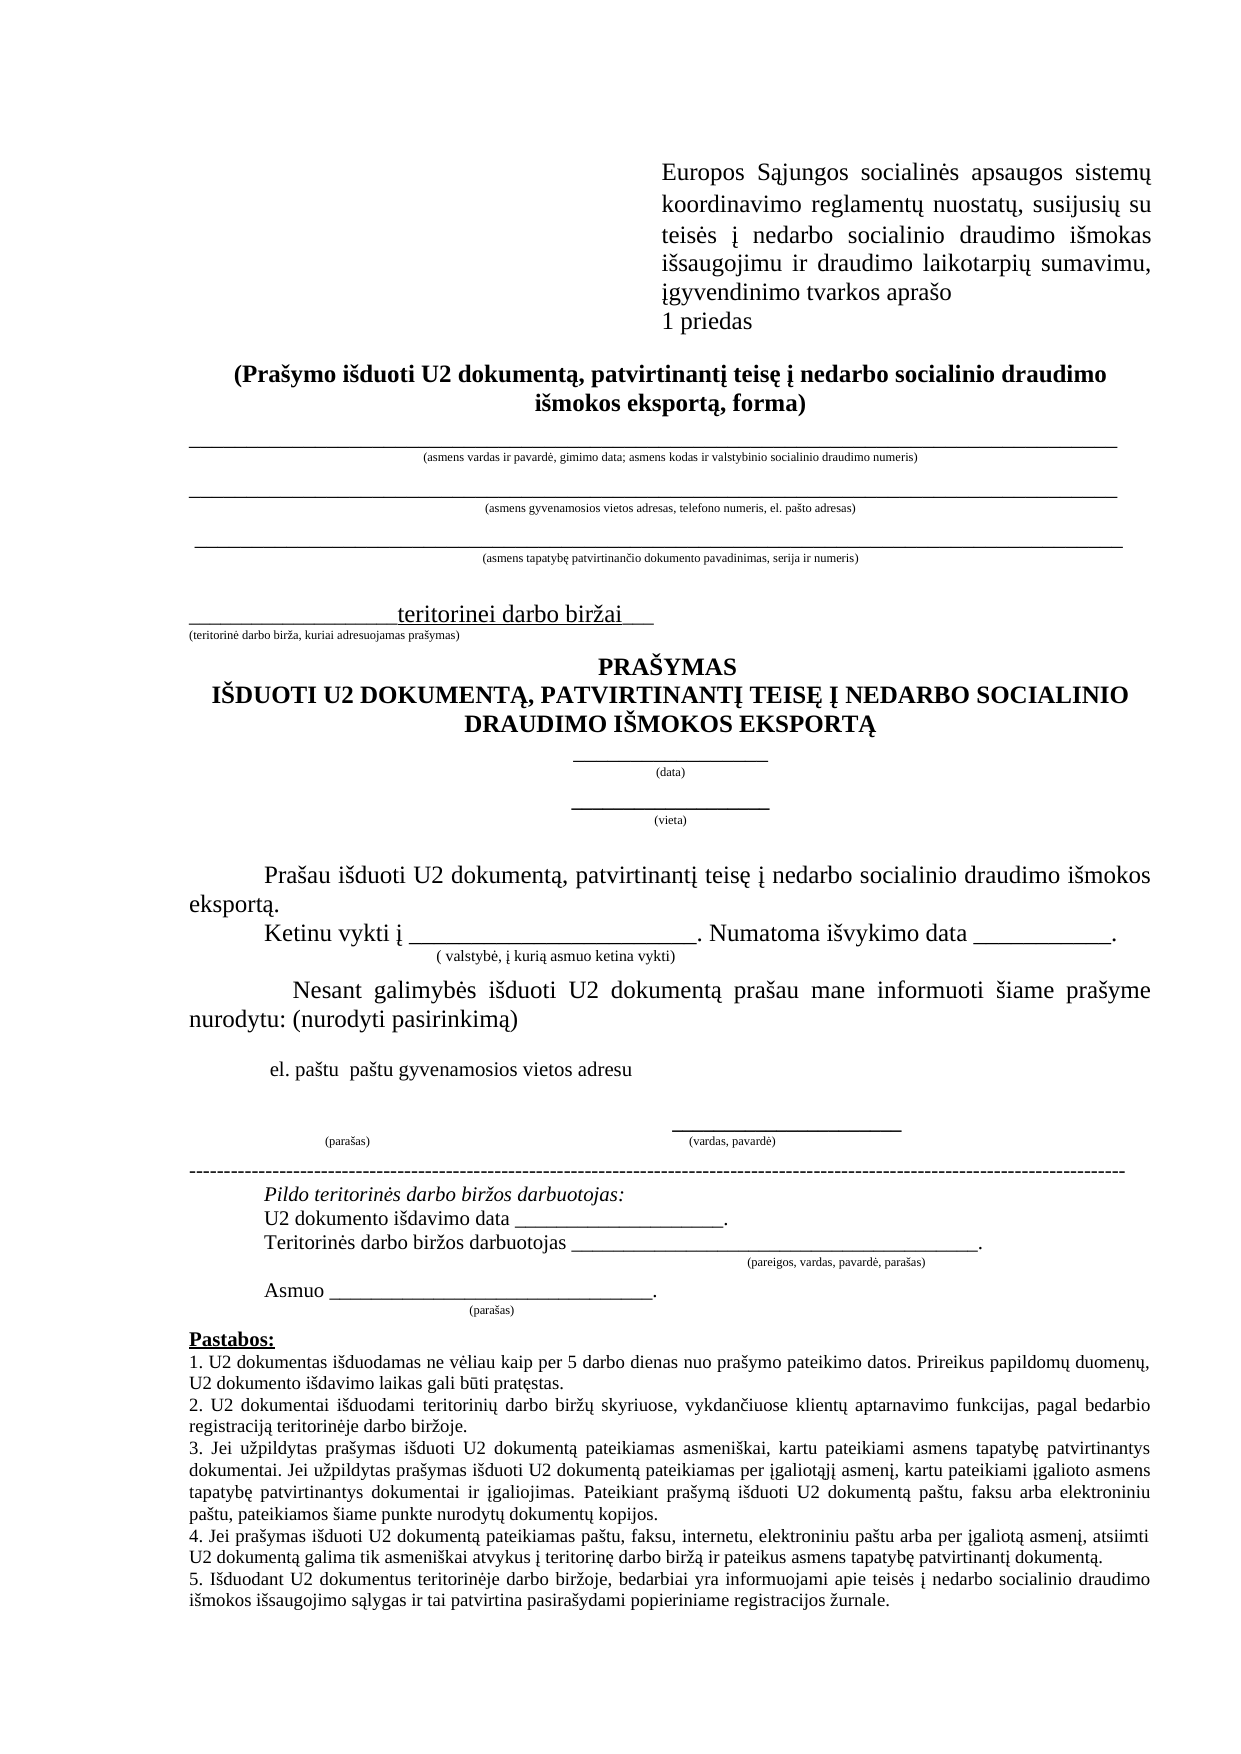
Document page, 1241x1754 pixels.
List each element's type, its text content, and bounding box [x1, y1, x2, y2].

text (pareigos, vardas, pavardė, parašas) [639, 1254, 1152, 1278]
text Europos Sąjungos socialinės apsaugos sistemų koordinavimo reglamentų nuostatų, susijusių su teisės į nedarbo socialinio draudimo išmokas išsaugojimu ir draudimo laikotarpių sumavimu, įgyvendinimo tvarkos aprašo [661, 157, 1152, 306]
text Pastabos: [189, 1327, 1152, 1351]
text (vieta) [189, 812, 1152, 837]
text 4. Jei prašymas išduoti U2 dokumentą pateikiamas paštu, faksu, internetu, elektroniniu paštu arba per įgaliotą asmenį, atsiimti U2 dokumentą galima tik asmeniškai atvykus į teritorinę darbo biržą ir pateikus asmens tapatybę patvirtinantį dokumentą. [189, 1524, 1152, 1568]
text U2 dokumento išdavimo data ____________________. [189, 1206, 1152, 1230]
text Teritorinės darbo biržos darbuotojas _______________________________________. [189, 1230, 1152, 1254]
text ( valstybė, į kurią asmuo ketina vykti) [339, 947, 1152, 976]
text Nesant galimybės išduoti U2 dokumentą prašau mane informuoti šiame prašyme nurodytu: (nurodyti pasirinkimą) [189, 976, 1152, 1033]
text Prašau išduoti U2 dokumentą, patvirtinantį teisę į nedarbo socialinio draudimo išmokos eksportą. [189, 861, 1152, 918]
text (Prašymo išduoti U2 dokumentą, patvirtinantį teisę į nedarbo socialinio draudimo išmokos eksportą, forma) [189, 359, 1152, 416]
text 5. Išduodant U2 dokumentus teritorinėje darbo biržoje, bedarbiai yra informuojami apie teisės į nedarbo socialinio draudimo išmokos išsaugojimo sąlygas ir tai patvirtina pasirašydami popieriniame registracijos žurnale. [189, 1568, 1152, 1611]
text Asmuo _______________________________. [189, 1278, 1152, 1302]
text ____________________teritorinei darbo biržai___ [189, 599, 1152, 628]
text (parašas) [189, 1302, 1152, 1327]
text _________________________________________________________________________________ [189, 474, 1152, 500]
text (asmens tapatybę patvirtinančio dokumento pavadinimas, serija ir numeris) [189, 551, 1152, 575]
text 1. U2 dokumentas išduodamas ne vėliau kaip per 5 darbo dienas nuo prašymo pateikimo datos. Prireikus papildomų duomenų, U2 dokumento išdavimo laikas gali būti pratęstas. [189, 1351, 1152, 1394]
text ___________________ [189, 788, 1152, 812]
text (teritorinė darbo birža, kuriai adresuojamas prašymas) [189, 628, 1152, 652]
text ______________________ [189, 1110, 1152, 1134]
text el. paštu paštu gyvenamosios vietos adresu [189, 1057, 1148, 1081]
text 2. U2 dokumentai išduodami teritorinių darbo biržų skyriuose, vykdančiuose klientų aptarnavimo funkcijas, pagal bedarbio registraciją teritorinėje darbo biržoje. [189, 1394, 1152, 1437]
text _________________________________________________________________________________ [189, 424, 1152, 450]
text (data) [189, 764, 1152, 788]
text (parašas) (vardas, pavardė) [189, 1134, 1152, 1158]
text IŠDUOTI U2 DOKUMENTĄ, PATVIRTINANTĮ TEISĘ Į NEDARBO SOCIALINIO DRAUDIMO IŠMOKOS EKSPORTĄ [189, 681, 1152, 738]
text 3. Jei užpildytas prašymas išduoti U2 dokumentą pateikiamas asmeniškai, kartu pateikiami asmens tapatybę patvirtinantys dokumentai. Jei užpildytas prašymas išduoti U2 dokumentą pateikiamas per įgaliotąjį asmenį, kartu pateikiami įgalioto asmens tapatybę patvirtinantys dokumentai ir įgaliojimas. Pateikiant prašymą išduoti U2 dokumentą paštu, faksu arba elektroniniu paštu, pateikiamos šiame punkte nurodytų dokumentų kopijos. [189, 1437, 1152, 1524]
text --------------------------------------------------------------------------------------------------------------------------------------- [189, 1158, 1152, 1182]
text (asmens gyvenamosios vietos adresas, telefono numeris, el. pašto adresas) [189, 500, 1152, 524]
text Ketinu vykti į _______________________. Numatoma išvykimo data ___________. [189, 918, 1152, 947]
text _________________________________________________________________________________ [189, 524, 1152, 551]
text PRAŠYMAS [189, 652, 1152, 681]
text (asmens vardas ir pavardė, gimimo data; asmens kodas ir valstybinio socialinio draudimo numeris) [189, 450, 1152, 474]
text Pildo teritorinės darbo biržos darbuotojas: [189, 1182, 1152, 1206]
text 1 priedas [661, 306, 1152, 335]
text _________________ [189, 738, 1152, 764]
